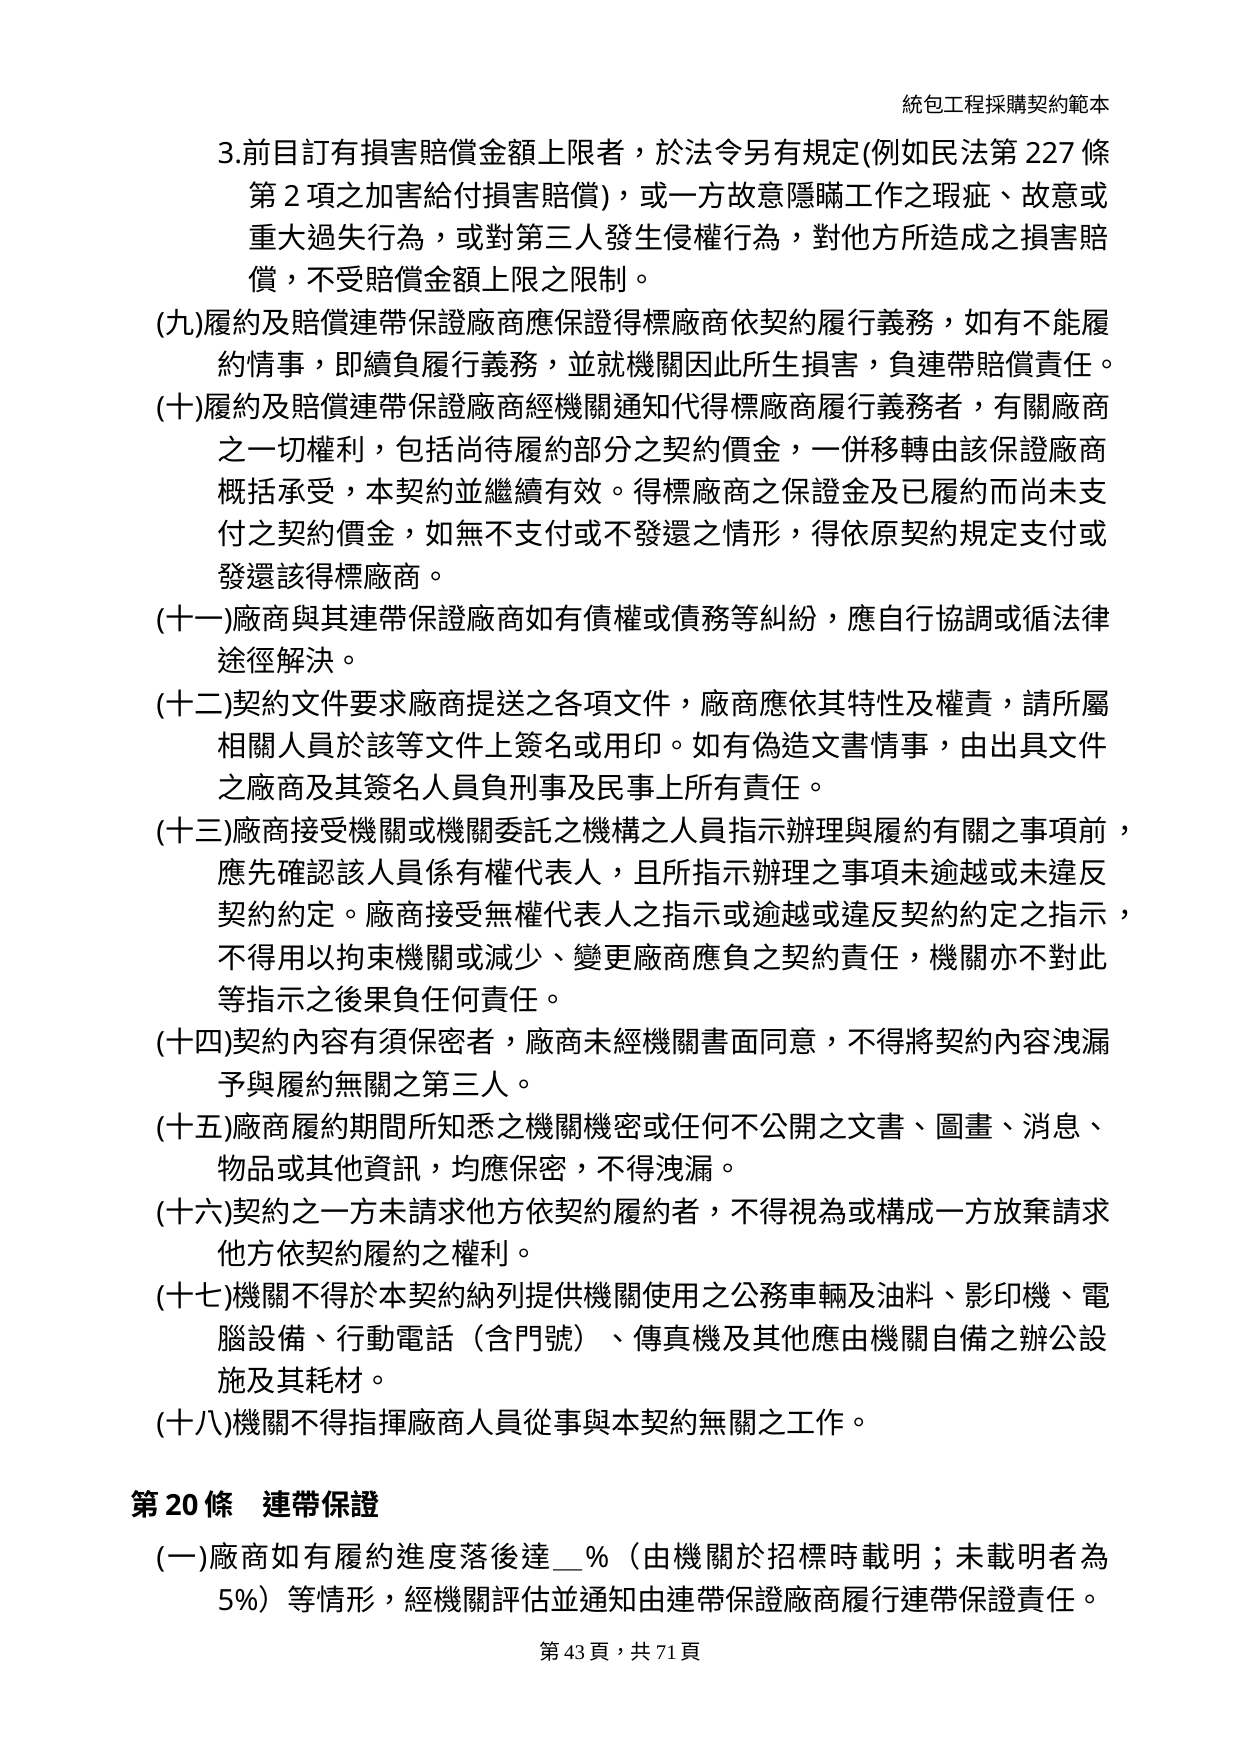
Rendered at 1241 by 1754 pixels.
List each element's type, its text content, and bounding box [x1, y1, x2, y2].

text 3.前目訂有損害賠償金額上限者，於法令另有規定(例如民法第227條第2項之加害給付損害賠償)，或一方故意隱瞞工作之瑕疵、故意或重大過失行為，或對第三人發生侵權行為，對他方所造成之損害賠償，不受賠償金額上限之限制。 [217, 130, 1110, 299]
text (十二)契約文件要求廠商提送之各項文件，廠商應依其特性及權責，請所屬相關人員於該等文件上簽名或用印。如有偽造文書情事，由出具文件之廠商及其簽名人員負刑事及民事上所有責任。 [156, 680, 1110, 807]
text (一)廠商如有履約進度落後達＿%（由機關於招標時載明；未載明者為5%）等情形，經機關評估並通知由連帶保證廠商履行連帶保證責任。 [156, 1534, 1110, 1619]
text (十一)廠商與其連帶保證廠商如有債權或債務等糾紛，應自行協調或循法律途徑解決。 [156, 596, 1110, 680]
text (十四)契約內容有須保密者，廠商未經機關書面同意，不得將契約內容洩漏予與履約無關之第三人。 [156, 1019, 1110, 1103]
text (九)履約及賠償連帶保證廠商應保證得標廠商依契約履行義務，如有不能履約情事，即續負履行義務，並就機關因此所生損害，負連帶賠償責任。 [156, 299, 1110, 384]
text 第20條 連帶保證 [130, 1482, 1110, 1524]
text (十三)廠商接受機關或機關委託之機構之人員指示辦理與履約有關之事項前，應先確認該人員係有權代表人，且所指示辦理之事項未逾越或未違反契約約定。廠商接受無權代表人之指示或逾越或違反契約約定之指示，不得用以拘束機關或減少、變更廠商應負之契約責任，機關亦不對此等指示之後果負任何責任。 [156, 807, 1110, 1019]
text (十五)廠商履約期間所知悉之機關機密或任何不公開之文書、圖畫、消息、物品或其他資訊，均應保密，不得洩漏。 [156, 1103, 1110, 1188]
text (十)履約及賠償連帶保證廠商經機關通知代得標廠商履行義務者，有關廠商之一切權利，包括尚待履約部分之契約價金，一併移轉由該保證廠商概括承受，本契約並繼續有效。得標廠商之保證金及已履約而尚未支付之契約價金，如無不支付或不發還之情形，得依原契約規定支付或發還該得標廠商。 [156, 384, 1110, 596]
text (十七)機關不得於本契約納列提供機關使用之公務車輛及油料、影印機、電腦設備、行動電話（含門號）、傳真機及其他應由機關自備之辦公設施及其耗材。 [156, 1273, 1110, 1400]
text (十六)契約之一方未請求他方依契約履約者，不得視為或構成一方放棄請求他方依契約履約之權利。 [156, 1188, 1110, 1273]
text (十八)機關不得指揮廠商人員從事與本契約無關之工作。 [156, 1400, 1110, 1442]
